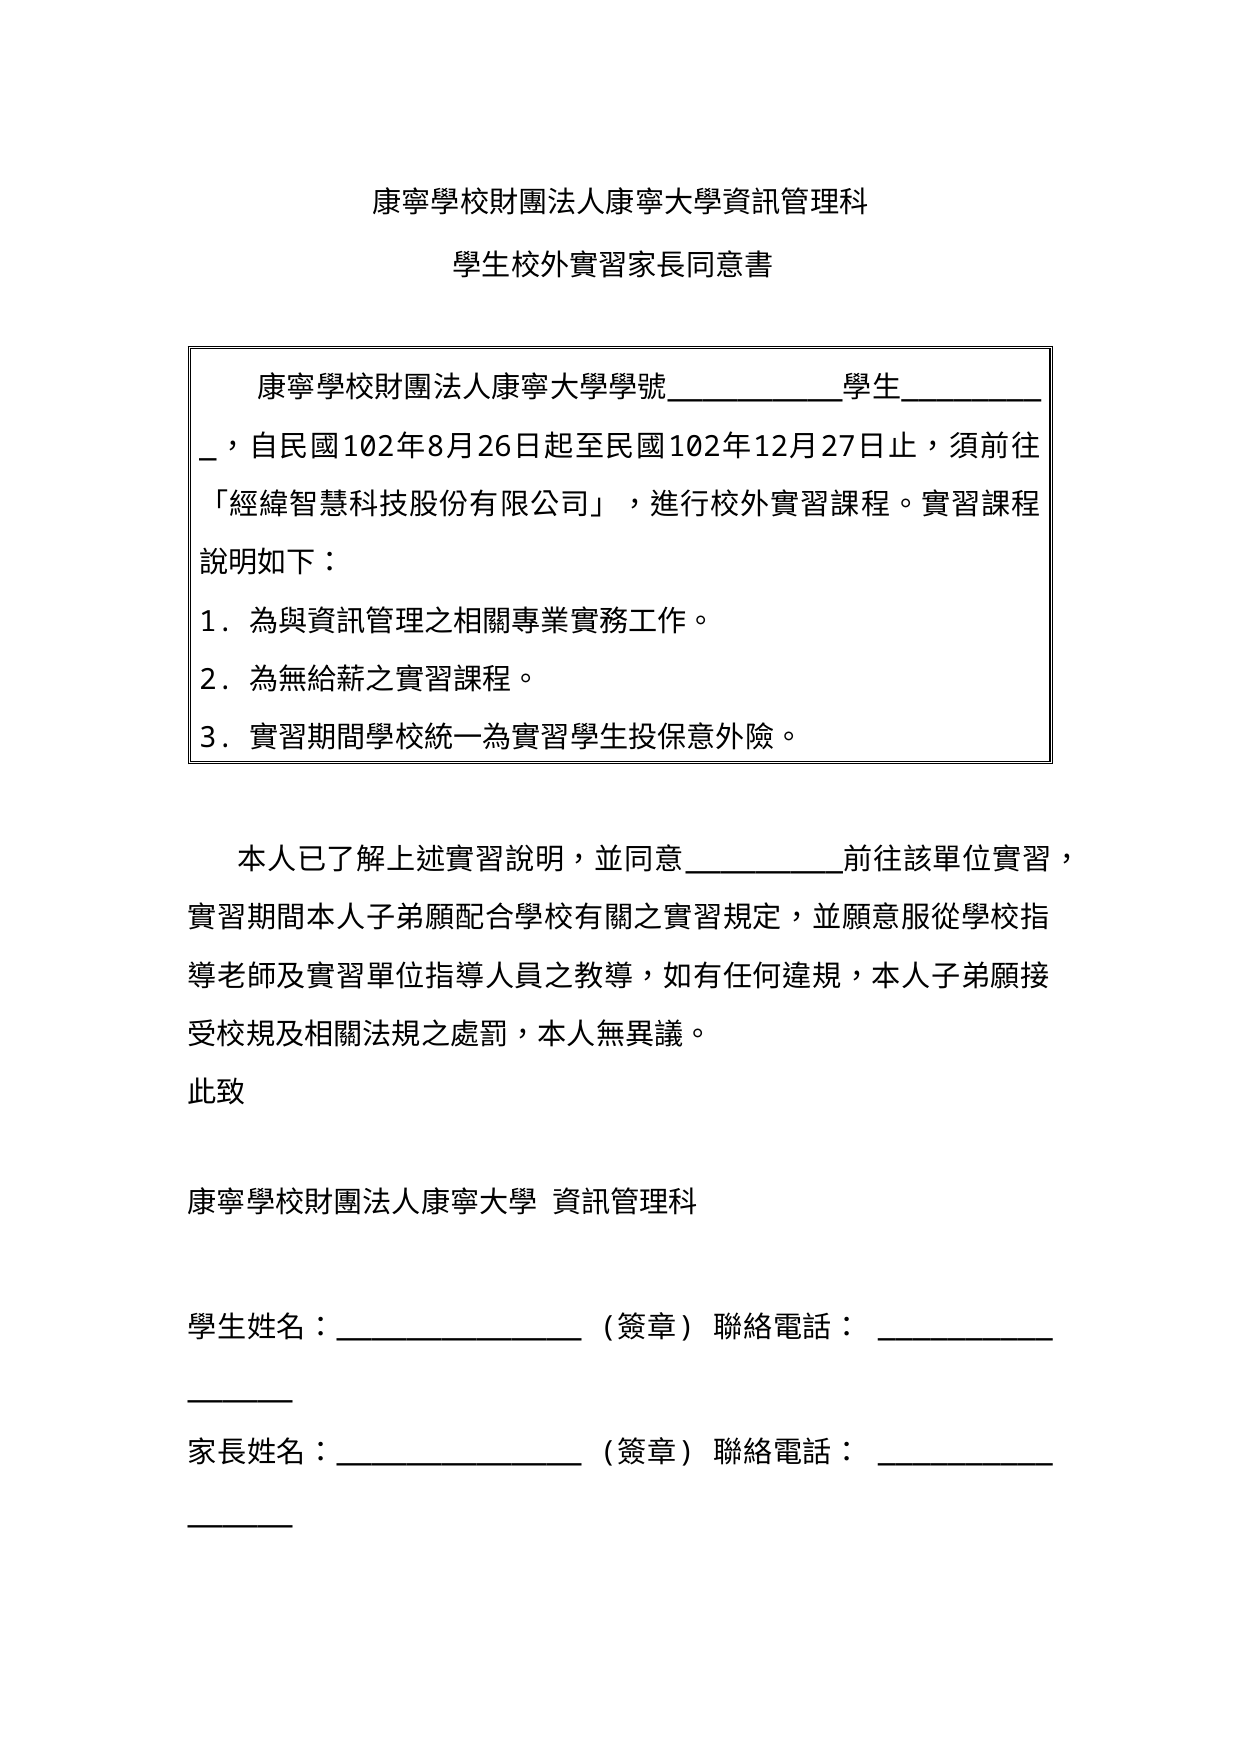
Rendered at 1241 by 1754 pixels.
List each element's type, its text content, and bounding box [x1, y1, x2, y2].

list 實習期間學校統一為實習學生投保意外險。 [191, 696, 1049, 761]
list 為無給薪之實習課程。 [191, 637, 1049, 696]
text 此致 [187, 1056, 1053, 1114]
text 康寧學校財團法人康寧大學 資訊管理科 [187, 1158, 1053, 1221]
text 學生校外實習家長同意書 [187, 221, 1053, 283]
text 本人已了解上述實習說明，並同意_________前往該單位實習，實習期間本人子弟願配合學校有關之實習規定，並願意服從學校指導老師及實習單位指導人員之教導，如有任何違規，本人子弟願接受校規及相關法規之處罰，本人無異議。 [187, 823, 1053, 1056]
text 康寧學校財團法人康寧大學學號__________學生_________，自民國102年8月26日起至民國102年12月27日止，須前往「經緯智慧科技股份有限公司」，進行校外實習課程。實習課程說明如下： [191, 349, 1049, 579]
text 學生姓名：______________ (簽章) 聯絡電話： ________________ [187, 1283, 1053, 1408]
text 家長姓名：______________ (簽章) 聯絡電話： ________________ [187, 1408, 1053, 1533]
text 康寧學校財團法人康寧大學資訊管理科 [187, 158, 1053, 221]
list 為與資訊管理之相關專業實務工作。 [191, 579, 1049, 637]
